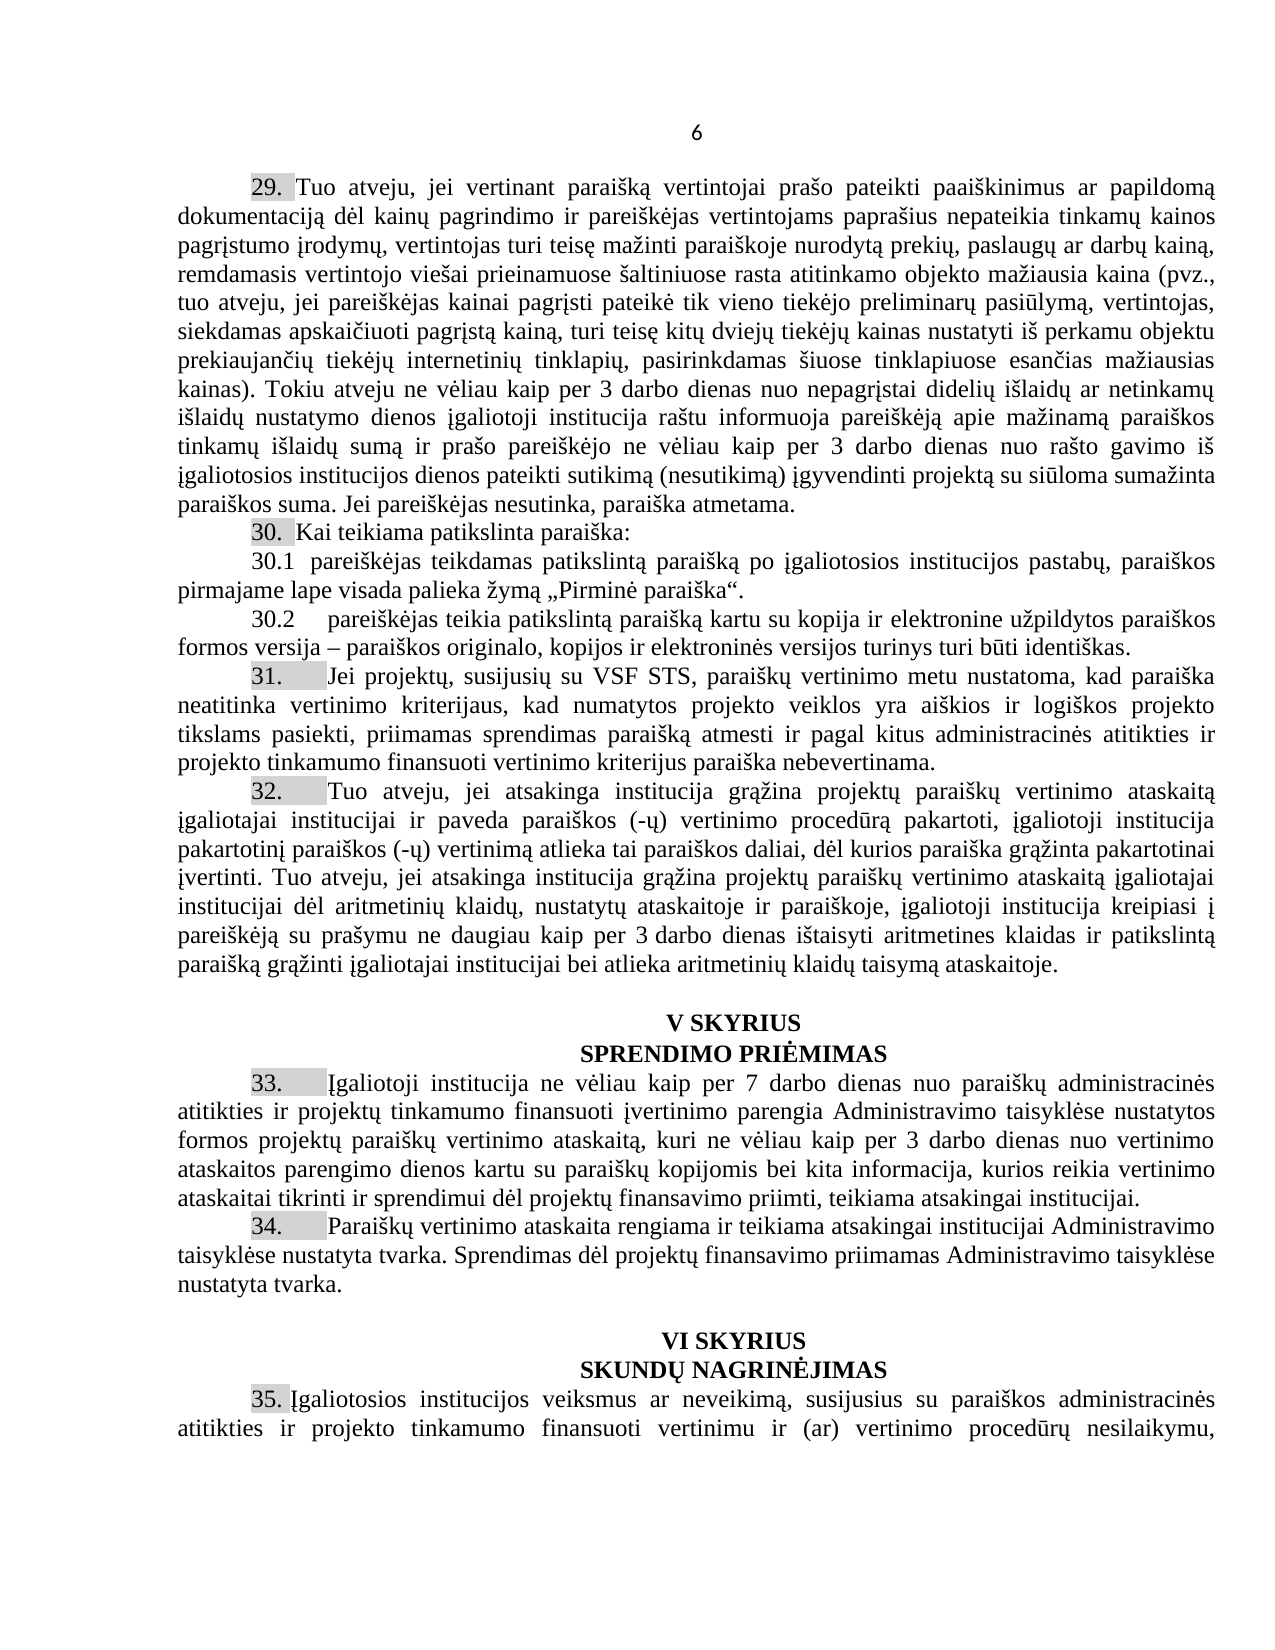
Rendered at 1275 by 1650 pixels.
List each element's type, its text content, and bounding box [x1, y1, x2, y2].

text 29. Tuo atveju, jei vertinant paraišką vertintojai prašo pateikti paaiškinimus ar papildomą dokumentaciją dėl kainų pagrindimo ir pareiškėjas vertintojams paprašius nepateikia tinkamų kainos pagrįstumo įrodymų, vertintojas turi teisę mažinti paraiškoje nurodytą prekių, paslaugų ar darbų kainą, remdamasis vertintojo viešai prieinamuose šaltiniuose rasta atitinkamo objekto mažiausia kaina (pvz., tuo atveju, jei pareiškėjas kainai pagrįsti pateikė tik vieno tiekėjo preliminarų pasiūlymą, vertintojas, siekdamas apskaičiuoti pagrįstą kainą, turi teisę kitų dviejų tiekėjų kainas nustatyti iš perkamu objektu prekiaujančių tiekėjų internetinių tinklapių, pasirinkdamas šiuose tinklapiuose esančias mažiausias kainas). Tokiu atveju ne vėliau kaip per 3 darbo dienas nuo nepagrįstai didelių išlaidų ar netinkamų išlaidų nustatymo dienos įgaliotoji institucija raštu informuoja pareiškėją apie mažinamą paraiškos tinkamų išlaidų sumą ir prašo pareiškėjo ne vėliau kaip per 3 darbo dienas nuo rašto gavimo iš įgaliotosios institucijos dienos pateikti sutikimą (nesutikimą) įgyvendinti projektą su siūloma sumažinta paraiškos suma. Jei pareiškėjas nesutinka, paraiška atmetama. [177, 172, 1216, 517]
text 35. Įgaliotosios institucijos veiksmus ar neveikimą, susijusius su paraiškos administracinės atitikties ir projekto tinkamumo finansuoti vertinimu ir (ar) vertinimo procedūrų nesilaikymu, [177, 1384, 1216, 1441]
text 30.2 pareiškėjas teikia patikslintą paraišką kartu su kopija ir elektronine užpildytos paraiškos formos versija – paraiškos originalo, kopijos ir elektroninės versijos turinys turi būti identiškas. [177, 604, 1216, 661]
text SKUNDŲ NAGRINĖJIMAS [177, 1355, 1216, 1384]
text 30. Kai teikiama patikslinta paraiška: [177, 517, 1216, 546]
text 33. Įgaliotoji institucija ne vėliau kaip per 7 darbo dienas nuo paraiškų administracinės atitikties ir projektų tinkamumo finansuoti įvertinimo parengia Administravimo taisyklėse nustatytos formos projektų paraiškų vertinimo ataskaitą, kuri ne vėliau kaip per 3 darbo dienas nuo vertinimo ataskaitos parengimo dienos kartu su paraiškų kopijomis bei kita informacija, kurios reikia vertinimo ataskaitai tikrinti ir sprendimui dėl projektų finansavimo priimti, teikiama atsakingai institucijai. [177, 1068, 1216, 1211]
text VI SKYRIUS [177, 1326, 1216, 1355]
text 30.1 pareiškėjas teikdamas patikslintą paraišką po įgaliotosios institucijos pastabų, paraiškos pirmajame lape visada palieka žymą „Pirminė paraiška“. [177, 546, 1216, 604]
text V SKYRIUS [177, 1008, 1216, 1037]
text SPRENDIMO PRIĖMIMAS [177, 1039, 1216, 1068]
text 34. Paraiškų vertinimo ataskaita rengiama ir teikiama atsakingai institucijai Administravimo taisyklėse nustatyta tvarka. Sprendimas dėl projektų finansavimo priimamas Administravimo taisyklėse nustatyta tvarka. [177, 1211, 1216, 1298]
text 32. Tuo atveju, jei atsakinga institucija grąžina projektų paraiškų vertinimo ataskaitą įgaliotajai institucijai ir paveda paraiškos (-ų) vertinimo procedūrą pakartoti, įgaliotoji institucija pakartotinį paraiškos (-ų) vertinimą atlieka tai paraiškos daliai, dėl kurios paraiška grąžinta pakartotinai įvertinti. Tuo atveju, jei atsakinga institucija grąžina projektų paraiškų vertinimo ataskaitą įgaliotajai institucijai dėl aritmetinių klaidų, nustatytų ataskaitoje ir paraiškoje, įgaliotoji institucija kreipiasi į pareiškėją su prašymu ne daugiau kaip per 3 darbo dienas ištaisyti aritmetines klaidas ir patikslintą paraišką grąžinti įgaliotajai institucijai bei atlieka aritmetinių klaidų taisymą ataskaitoje. [177, 776, 1216, 977]
text 31. Jei projektų, susijusių su VSF STS, paraiškų vertinimo metu nustatoma, kad paraiška neatitinka vertinimo kriterijaus, kad numatytos projekto veiklos yra aiškios ir logiškos projekto tikslams pasiekti, priimamas sprendimas paraišką atmesti ir pagal kitus administracinės atitikties ir projekto tinkamumo finansuoti vertinimo kriterijus paraiška nebevertinama. [177, 661, 1216, 776]
